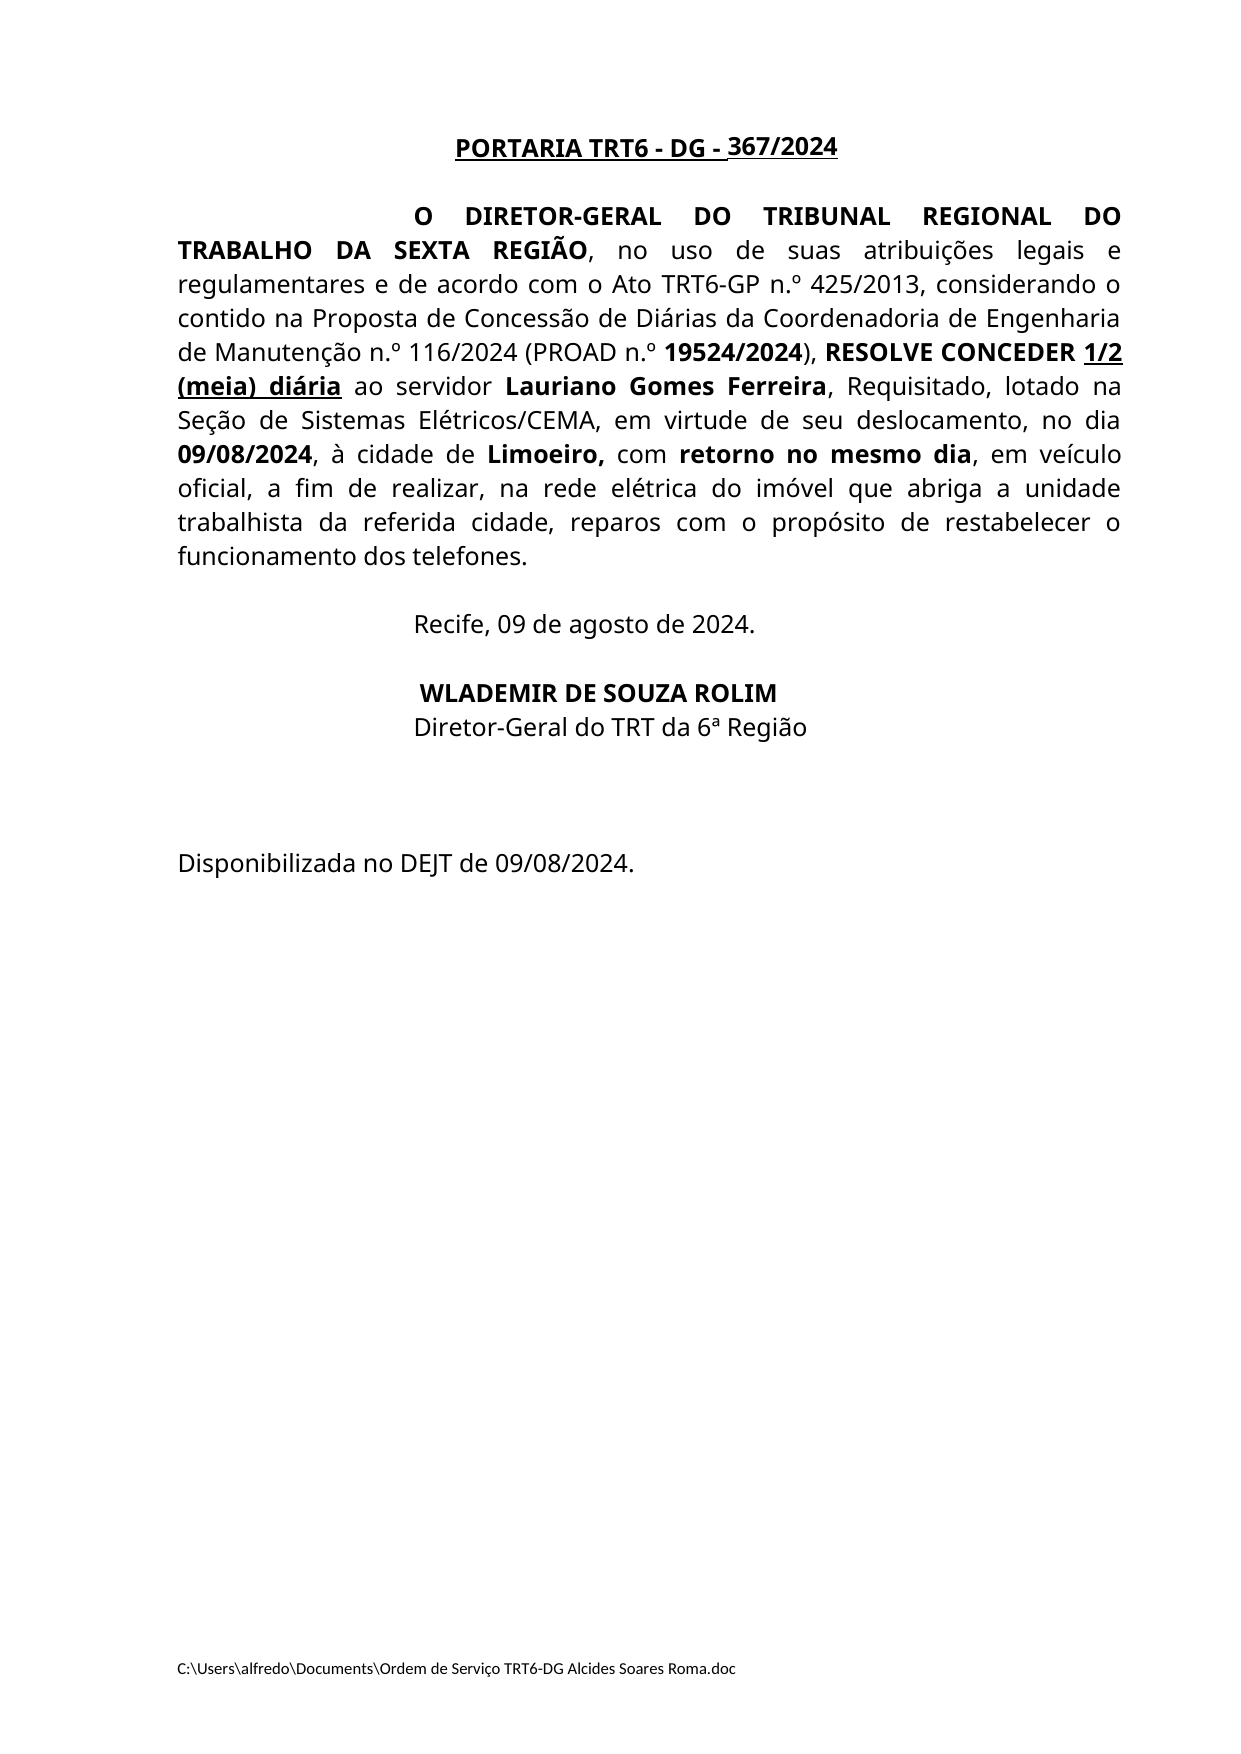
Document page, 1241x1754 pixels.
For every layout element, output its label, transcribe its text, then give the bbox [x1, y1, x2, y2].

subtitle Disponibilizada no DEJT de 09/08/2024. [177, 846, 1122, 879]
subtitle PORTARIA TRT6 - DG - 367/2024 [177, 129, 1122, 164]
subtitle Diretor-Geral do TRT da 6ª Região [177, 709, 1122, 743]
subtitle Recife, 09 de agosto de 2024. [177, 607, 1122, 641]
subtitle WLADEMIR DE SOUZA ROLIM [177, 675, 1122, 709]
subtitle O DIRETOR-GERAL DO TRIBUNAL REGIONAL DO TRABALHO DA SEXTA REGIÃO, no uso de suas atribuições legais e regulamentares e de acordo com o Ato TRT6-GP n.º 425/2013, considerando o contido na Proposta de Concessão de Diárias da Coordenadoria de Engenharia de Manutenção n.º 116/2024 (PROAD n.º 19524/2024), RESOLVE CONCEDER 1/2 (meia) diária ao servidor Lauriano Gomes Ferreira, Requisitado, lotado na Seção de Sistemas Elétricos/CEMA, em virtude de seu deslocamento, no dia 09/08/2024, à cidade de Limoeiro, com retorno no mesmo dia, em veículo oficial, a fim de realizar, na rede elétrica do imóvel que abriga a unidade trabalhista da referida cidade, reparos com o propósito de restabelecer o funcionamento dos telefones. [177, 198, 1122, 573]
